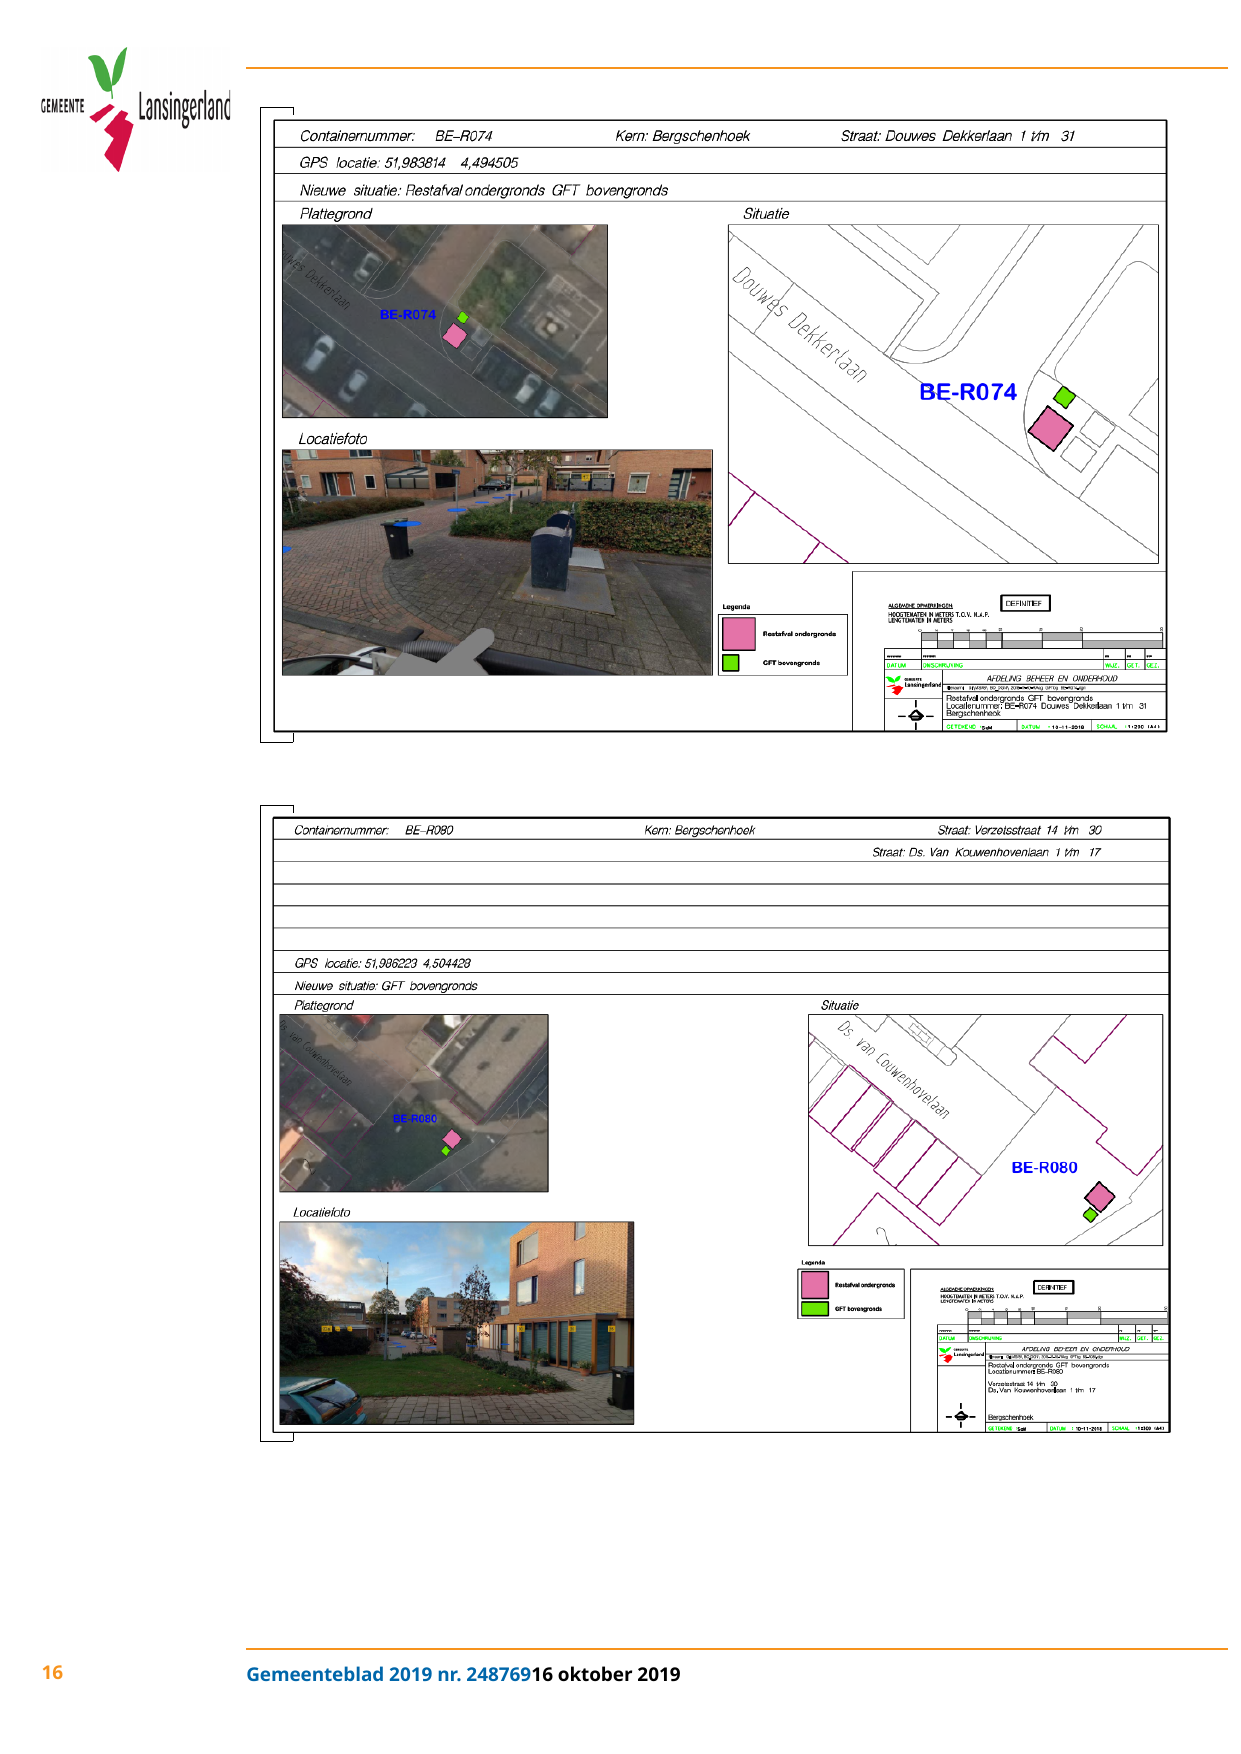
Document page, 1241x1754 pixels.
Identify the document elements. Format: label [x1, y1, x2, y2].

picture [41, 47, 231, 172]
picture [268, 813, 1173, 1433]
picture [268, 115, 1173, 733]
